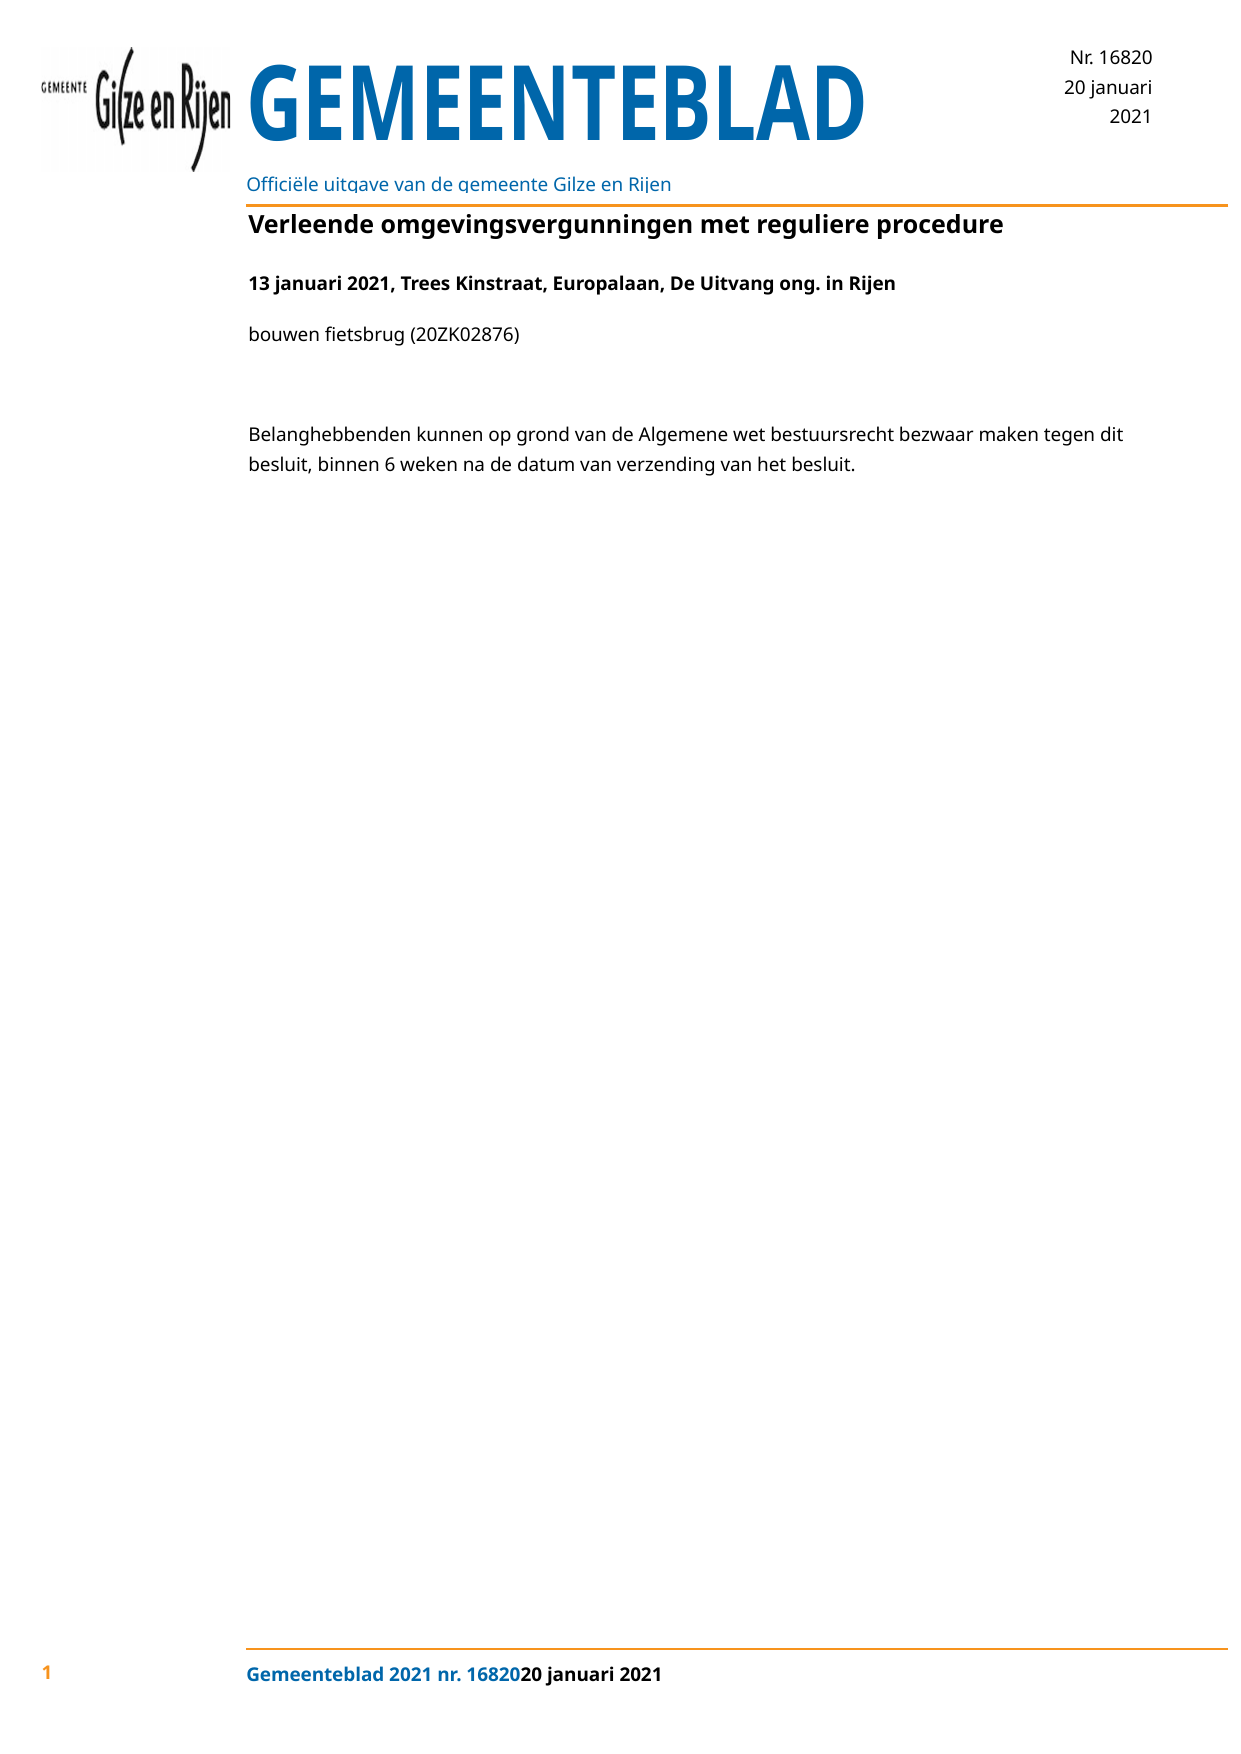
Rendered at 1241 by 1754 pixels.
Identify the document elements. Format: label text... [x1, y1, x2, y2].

text bouwen fietsbrug (20ZK02876) [248, 321, 1152, 346]
text 13 januari 2021, Trees Kinstraat, Europalaan, De Uitvang ong. in Rijen [248, 270, 1152, 296]
text Verleende omgevingsvergunningen met reguliere procedure [248, 207, 1152, 241]
picture [41, 47, 231, 172]
text Belanghebbenden kunnen op grond van de Algemene wet bestuursrecht bezwaar maken tegen dit besluit, binnen 6 weken na de datum van verzending van het besluit. [248, 422, 1152, 477]
